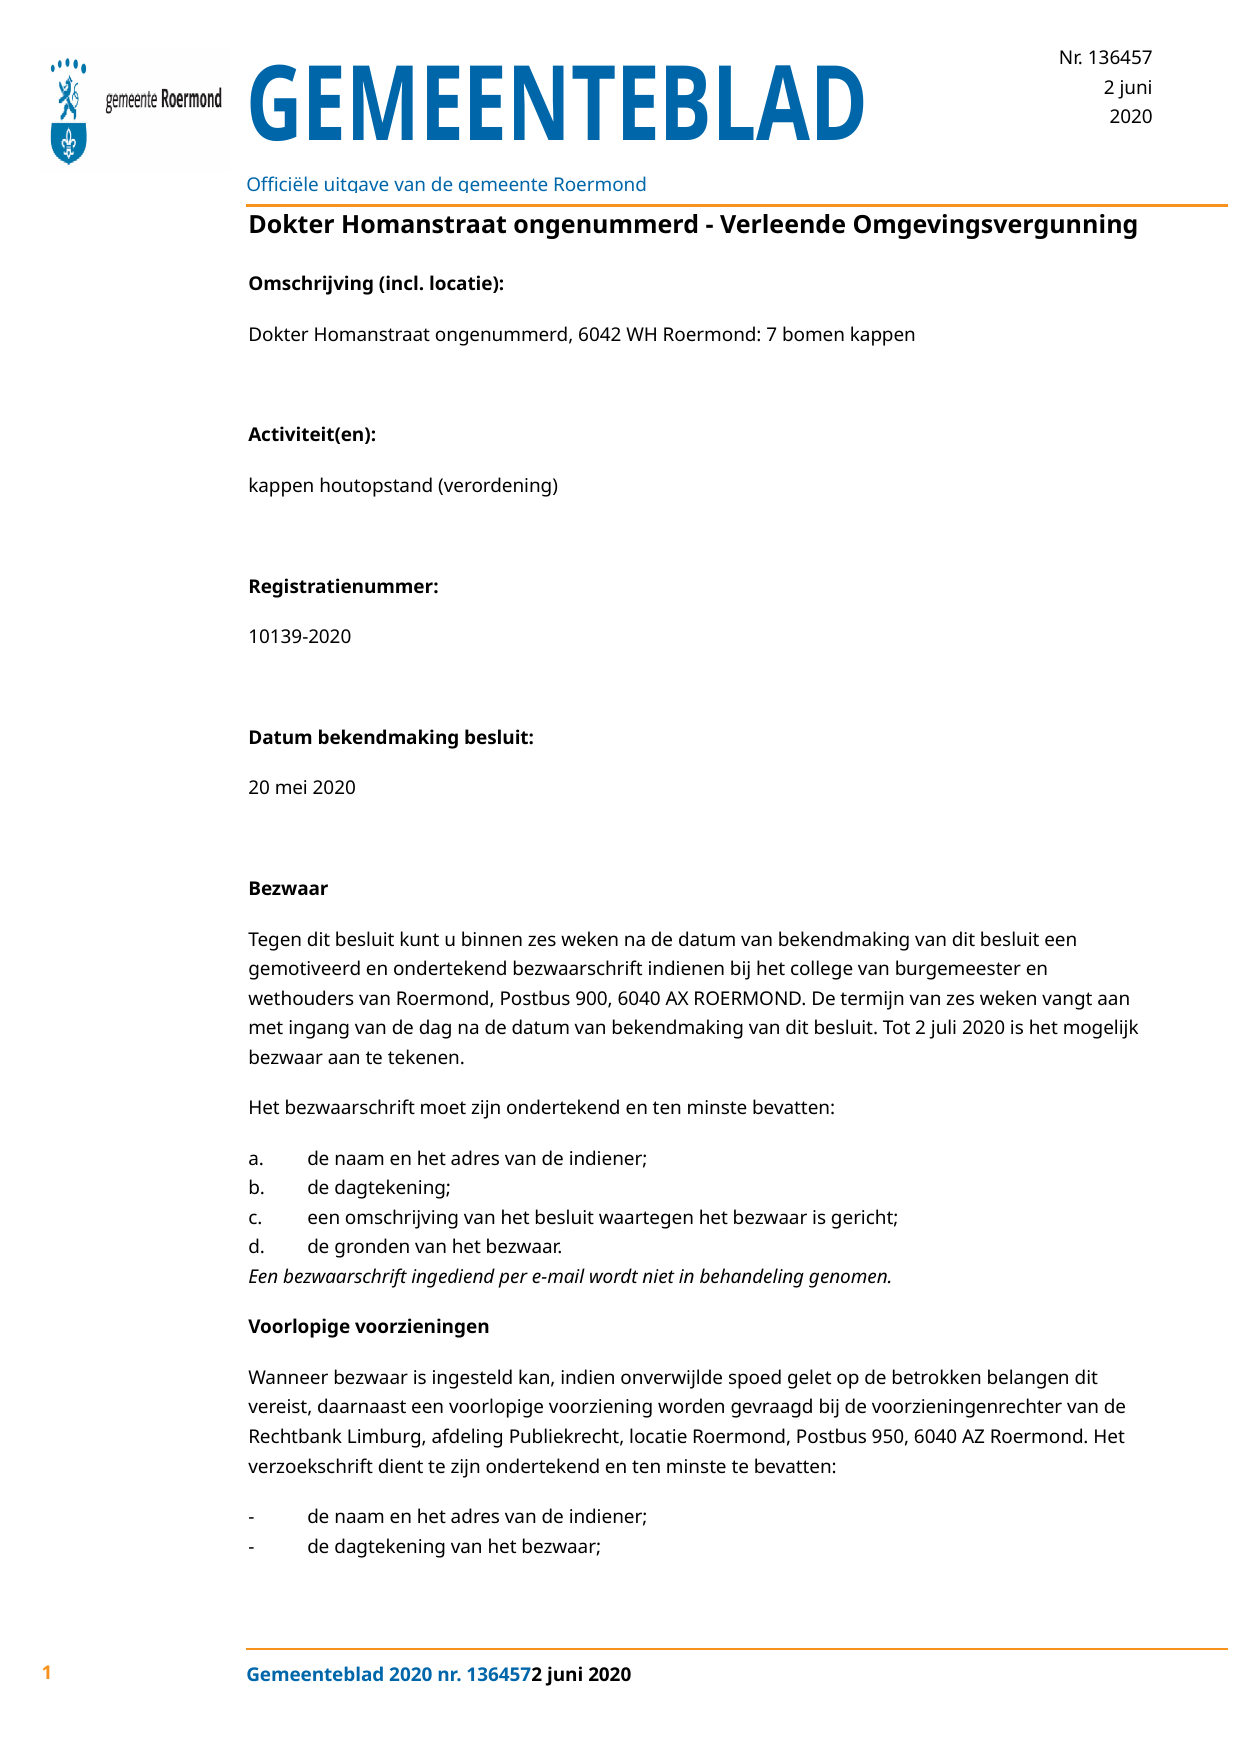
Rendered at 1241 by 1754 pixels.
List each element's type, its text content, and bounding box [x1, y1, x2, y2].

text Omschrijving (incl. locatie): [248, 270, 1152, 296]
list een omschrijving van het besluit waartegen het bezwaar is gericht; [248, 1204, 1152, 1230]
text Bezwaar [248, 875, 1152, 901]
text Dokter Homanstraat ongenummerd, 6042 WH Roermond: 7 bomen kappen [248, 321, 1152, 346]
list de dagtekening van het bezwaar; [248, 1533, 1152, 1558]
text 10139-2020 [248, 623, 1152, 649]
text Dokter Homanstraat ongenummerd - Verleende Omgevingsvergunning [248, 207, 1152, 241]
text Activiteit(en): [248, 422, 1152, 447]
text Registratienummer: [248, 573, 1152, 598]
picture [41, 47, 231, 172]
list de naam en het adres van de indiener; [248, 1503, 1152, 1529]
text Datum bekendmaking besluit: [248, 724, 1152, 750]
text Het bezwaarschrift moet zijn ondertekend en ten minste bevatten: [248, 1094, 1152, 1120]
list de dagtekening; [248, 1174, 1152, 1200]
text kappen houtopstand (verordening) [248, 472, 1152, 498]
list de naam en het adres van de indiener; [248, 1145, 1152, 1171]
text Een bezwaarschrift ingediend per e-mail wordt niet in behandeling genomen. [248, 1263, 1152, 1289]
text Wanneer bezwaar is ingesteld kan, indien onverwijlde spoed gelet op de betrokken belangen dit vereist, daarnaast een voorlopige voorziening worden gevraagd bij de voorzieningenrechter van de Rechtbank Limburg, afdeling Publiekrecht, locatie Roermond, Postbus 950, 6040 AZ Roermond. Het verzoekschrift dient te zijn ondertekend en ten minste te bevatten: [248, 1364, 1152, 1478]
list de gronden van het bezwaar. [248, 1234, 1152, 1259]
text Voorlopige voorzieningen [248, 1314, 1152, 1339]
text 20 mei 2020 [248, 774, 1152, 800]
text Tegen dit besluit kunt u binnen zes weken na de datum van bekendmaking van dit besluit een gemotiveerd en ondertekend bezwaarschrift indienen bij het college van burgemeester en wethouders van Roermond, Postbus 900, 6040 AX ROERMOND. De termijn van zes weken vangt aan met ingang van de dag na de datum van bekendmaking van dit besluit. Tot 2 juli 2020 is het mogelijk bezwaar aan te tekenen. [248, 926, 1152, 1070]
